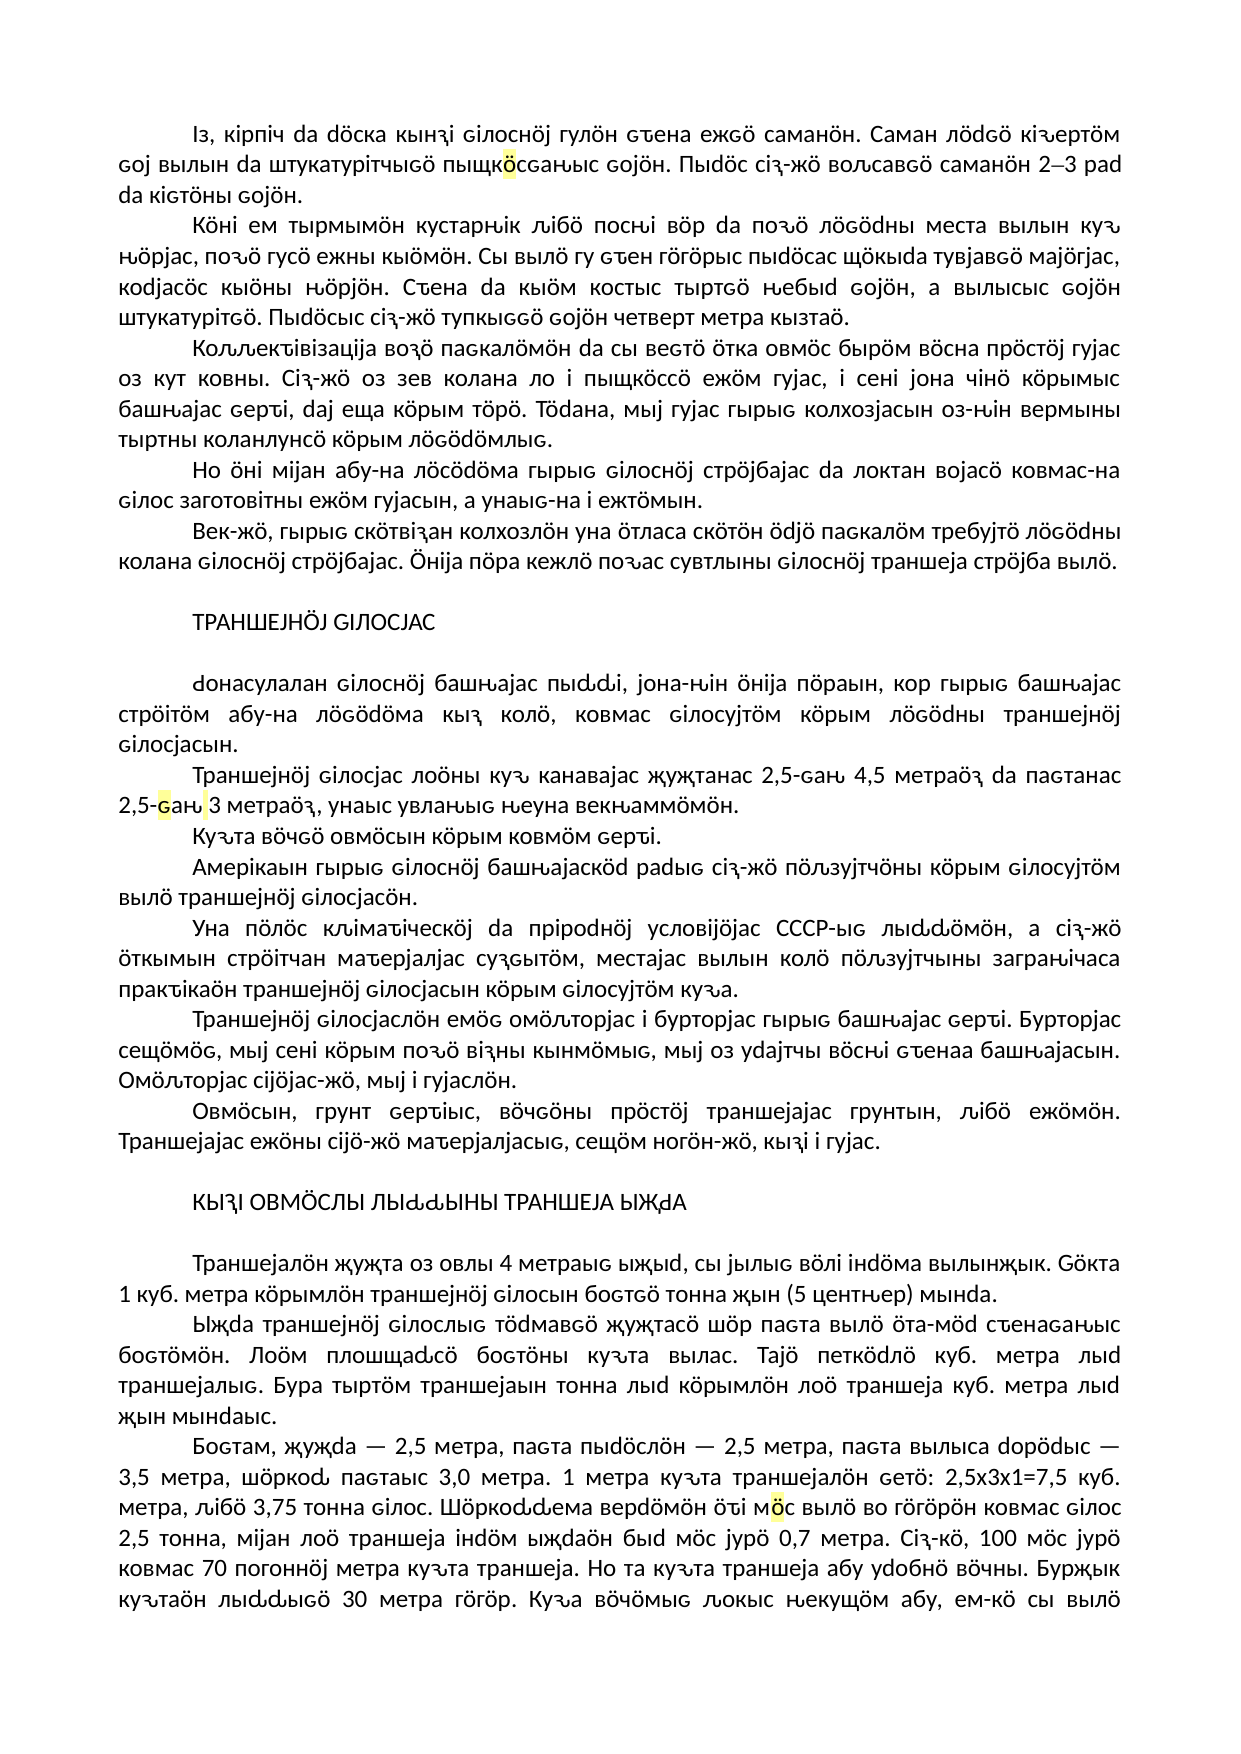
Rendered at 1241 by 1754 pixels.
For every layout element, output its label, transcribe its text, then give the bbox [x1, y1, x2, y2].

text Траншејалӧн җуҗта оз овлы 4 метраыԍ ыҗыԁ, сы јылыԍ вӧлі інԁӧма вылынҗык. Ԍӧкта 1 куб. метра кӧрымлӧн траншејнӧј ԍілосын боԍтԍӧ тонна җын (5 центԋер) мынԁа. [118, 1247, 1122, 1308]
text Амерікаын гырыԍ ԍілоснӧј башԋајаскӧԁ раԁыԍ сіԇ-жӧ пӧԉзујтчӧны кӧрым ԍілосујтӧм вылӧ траншејнӧј ԍілосјасӧн. [118, 851, 1122, 912]
text Траншејнӧј ԍілосјас лоӧны куԅ канавајас җуҗтанас 2,5-ԍаԋ 4,5 метраӧԇ ԁа паԍтанас 2,5-ԍаԋ 3 метраӧԇ, унаыс увлаԋыԍ ԋеуна векԋаммӧмӧн. [118, 759, 1122, 820]
text Кӧні ем тырмымӧн кустарԋік ԉібӧ посԋі вӧр ԁа поԅӧ лӧԍӧԁны места вылын куԅ ԋӧрјас, поԅӧ гусӧ ежны кыӧмӧн. Сы вылӧ гу ԍԏен гӧгӧрыс пыԁӧсас щӧкыԁа тувјавԍӧ мајӧгјас, коԁјасӧс кыӧны ԋӧрјӧн. Сԏена ԁа кыӧм костыс тыртԍӧ ԋебыԁ ԍојӧн, а вылысыс ԍојӧн штукатурітԍӧ. Пыԁӧсыс сіԇ-жӧ тупкыԍԍӧ ԍојӧн четверт метра кызтаӧ. [118, 210, 1122, 332]
text ТРАНШЕЈНӦЈ ԌІЛОСЈАС [118, 606, 1122, 637]
text Куԅта вӧчԍӧ овмӧсын кӧрым ковмӧм ԍерԏі. [118, 820, 1122, 851]
text Боԍтам, җуҗԁа — 2,5 метра, паԍта пыԁӧслӧн — 2,5 метра, паԍта вылыса ԁорӧԁыс — 3,5 метра, шӧркоԃ паԍтаыс 3,0 метра. 1 метра куԅта траншејалӧн ԍетӧ: 2,5х3х1=7,5 куб. метра, ԉібӧ 3,75 тонна ԍілос. Шӧркоԃԃема верԁӧмӧн ӧԏі мӧс вылӧ во гӧгӧрӧн ковмас ԍілос 2,5 тонна, міјан лоӧ траншеја інԁӧм ыҗԁаӧн быԁ мӧс јурӧ 0,7 метра. Сіԇ-кӧ, 100 мӧс јурӧ ковмас 70 погоннӧј метра куԅта траншеја. Но та куԅта траншеја абу уԁобнӧ вӧчны. Бурҗык куԅтаӧн лыԃԃыԍӧ 30 метра гӧгӧр. Куԅа вӧчӧмыԍ ԉокыс ԋекущӧм абу, ем-кӧ сы вылӧ [118, 1431, 1122, 1614]
text Но ӧні міјан абу-на лӧсӧԁӧма гырыԍ ԍілоснӧј стрӧјбајас ԁа локтан војасӧ ковмас-на ԍілос заготовітны ежӧм гујасын, а унаыԍ-на і ежтӧмын. [118, 454, 1122, 515]
text Ԁонасулалан ԍілоснӧј башԋајас пыԃԃі, јона-ԋін ӧніја пӧраын, кор гырыԍ башԋајас стрӧітӧм абу-на лӧԍӧԁӧма кыԇ колӧ, ковмас ԍілосујтӧм кӧрым лӧԍӧԁны траншејнӧј ԍілосјасын. [118, 667, 1122, 759]
text КЫԆІ ОВМӦСЛЫ ЛЫԂԂЫНЫ ТРАНШЕЈА ЫҖԀА [118, 1186, 1122, 1217]
text Ыҗԁа траншејнӧј ԍілослыԍ тӧԁмавԍӧ җуҗтасӧ шӧр паԍта вылӧ ӧта-мӧԁ сԏенаԍаԋыс боԍтӧмӧн. Лоӧм плошщаԃсӧ боԍтӧны куԅта вылас. Тајӧ петкӧԁлӧ куб. метра лыԁ траншејалыԍ. Бура тыртӧм траншејаын тонна лыԁ кӧрымлӧн лоӧ траншеја куб. метра лыԁ җын мынԁаыс. [118, 1308, 1122, 1431]
text Із, кірпіч ԁа ԁӧска кынԇі ԍілоснӧј гулӧн ԍԏена ежԍӧ саманӧн. Саман лӧԁԍӧ кіԅертӧм ԍој вылын ԁа штукатурітчыԍӧ пыщкӧсԍаԋыс ԍојӧн. Пыԁӧс сіԇ-жӧ воԉсавԍӧ саманӧн 2–3 раԁ ԁа кіԍтӧны ԍојӧн. [118, 118, 1122, 210]
text Овмӧсын, грунт ԍерԏіыс, вӧчԍӧны прӧстӧј траншејајас грунтын, ԉібӧ ежӧмӧн. Траншејајас ежӧны сіјӧ-жӧ маԏерјалјасыԍ, сещӧм ногӧн-жӧ, кыԇі і гујас. [118, 1095, 1122, 1156]
text Век-жӧ, гырыԍ скӧтвіԇан колхозлӧн уна ӧтласа скӧтӧн ӧԁјӧ паԍкалӧм требујтӧ лӧԍӧԁны колана ԍілоснӧј стрӧјбајас. Ӧніја пӧра кежлӧ поԅас сувтлыны ԍілоснӧј траншеја стрӧјба вылӧ. [118, 515, 1122, 576]
text Траншејнӧј ԍілосјаслӧн емӧԍ омӧԉторјас і бурторјас гырыԍ башԋајас ԍерԏі. Бурторјас сещӧмӧԍ, мыј сені кӧрым поԅӧ віԇны кынмӧмыԍ, мыј оз уԁајтчы вӧсԋі ԍԏенаа башԋајасын. Омӧԉторјас сіјӧјас-жӧ, мыј і гујаслӧн. [118, 1003, 1122, 1095]
text Коԉԉекԏівізаціја воԇӧ паԍкалӧмӧн ԁа сы веԍтӧ ӧтка овмӧс бырӧм вӧсна прӧстӧј гујас оз кут ковны. Сіԇ-жӧ оз зев колана ло і пыщкӧссӧ ежӧм гујас, і сені јона чінӧ кӧрымыс башԋајас ԍерԏі, ԁај еща кӧрым тӧрӧ. Тӧԁана, мыј гујас гырыԍ колхозјасын оз-ԋін вермыны тыртны коланлунсӧ кӧрым лӧԍӧԁӧмлыԍ. [118, 332, 1122, 454]
text Уна пӧлӧс кԉімаԏіческӧј ԁа пріроԁнӧј условіјӧјас СССР-ыԍ лыԃԃӧмӧн, а сіԇ-жӧ ӧткымын стрӧітчан маԏерјалјас суԇԍытӧм, местајас вылын колӧ пӧԉзујтчыны заграԋічаса пракԏікаӧн траншејнӧј ԍілосјасын кӧрым ԍілосујтӧм куԅа. [118, 912, 1122, 1003]
